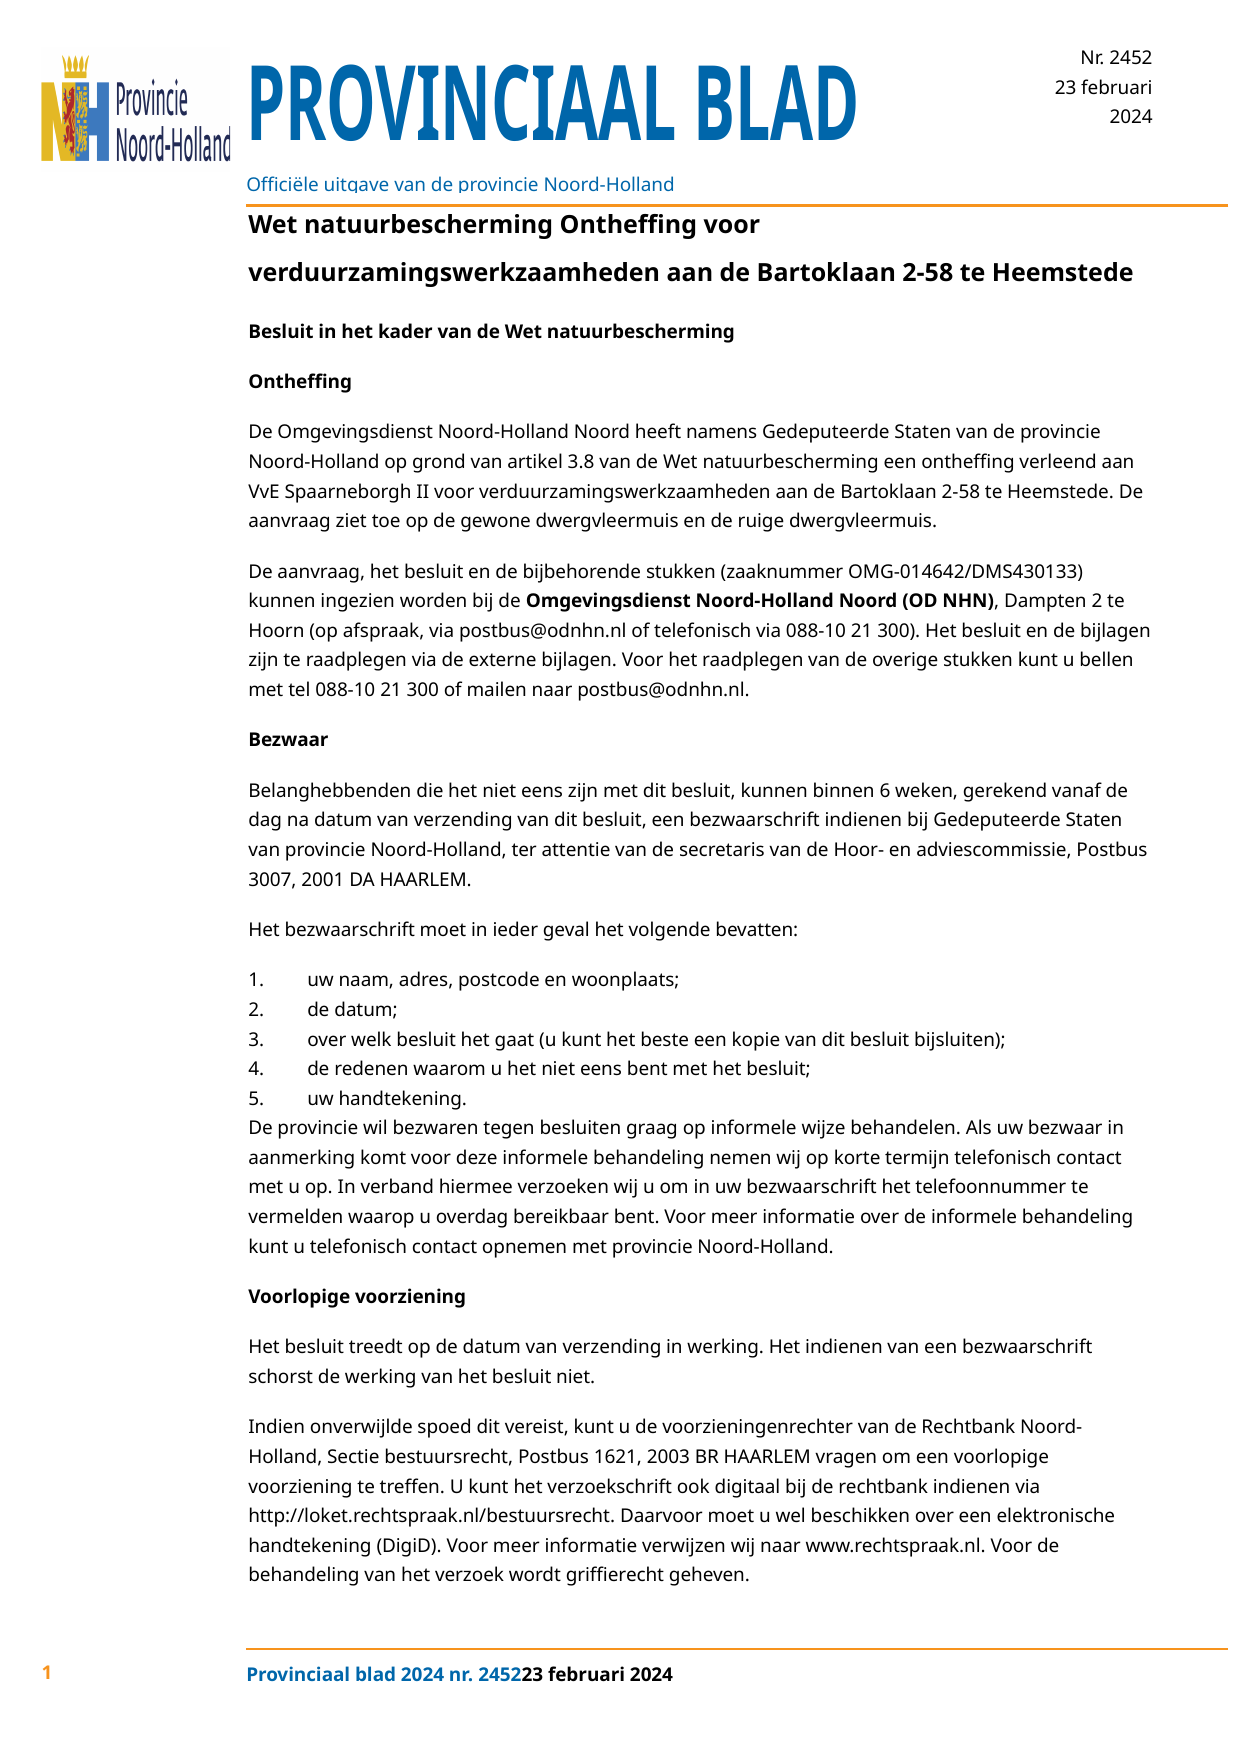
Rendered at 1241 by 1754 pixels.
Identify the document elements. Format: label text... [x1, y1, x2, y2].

text De provincie wil bezwaren tegen besluiten graag op informele wijze behandelen. Als uw bezwaar in aanmerking komt voor deze informele behandeling nemen wij op korte termijn telefonisch contact met u op. In verband hiermee verzoeken wij u om in uw bezwaarschrift het telefoonnummer te vermelden waarop u overdag bereikbaar bent. Voor meer informatie over de informele behandeling kunt u telefonisch contact opnemen met provincie Noord-Holland. [248, 1114, 1152, 1259]
text Belanghebbenden die het niet eens zijn met dit besluit, kunnen binnen 6 weken, gerekend vanaf de dag na datum van verzending van dit besluit, een bezwaarschrift indienen bij Gedeputeerde Staten van provincie Noord-Holland, ter attentie van de secretaris van de Hoor- en adviescommissie, Postbus 3007, 2001 DA HAARLEM. [248, 777, 1152, 892]
text De Omgevingsdienst Noord-Holland Noord heeft namens Gedeputeerde Staten van de provincie Noord-Holland op grond van artikel 3.8 van de Wet natuurbescherming een ontheffing verleend aan VvE Spaarneborgh II voor verduurzamingswerkzaamheden aan de Bartoklaan 2-58 te Heemstede. De aanvraag ziet toe op de gewone dwergvleermuis en de ruige dwergvleermuis. [248, 419, 1152, 533]
text Ontheffing [248, 368, 1152, 394]
text Bezwaar [248, 727, 1152, 752]
picture [41, 47, 231, 172]
text De aanvraag, het besluit en de bijbehorende stukken (zaaknummer OMG-014642/DMS430133) kunnen ingezien worden bij de Omgevingsdienst Noord-Holland Noord (OD NHN), Dampten 2 te Hoorn (op afspraak, via postbus@odnhn.nl of telefonisch via 088-10 21 300). Het besluit en de bijlagen zijn te raadplegen via de externe bijlagen. Voor het raadplegen van de overige stukken kunt u bellen met tel 088-10 21 300 of mailen naar postbus@odnhn.nl. [248, 558, 1152, 702]
text Het bezwaarschrift moet in ieder geval het volgende bevatten: [248, 916, 1152, 942]
list de redenen waarom u het niet eens bent met het besluit; [248, 1055, 1152, 1081]
text Het besluit treedt op de datum van verzending in werking. Het indienen van een bezwaarschrift schorst de werking van het besluit niet. [248, 1334, 1152, 1389]
text Indien onverwijlde spoed dit vereist, kunt u de voorzieningenrechter van de Rechtbank Noord-Holland, Sectie bestuursrecht, Postbus 1621, 2003 BR HAARLEM vragen om een voorlopige voorziening te treffen. U kunt het verzoekschrift ook digitaal bij de rechtbank indienen via http://loket.rechtspraak.nl/bestuursrecht. Daarvoor moet u wel beschikken over een elektronische handtekening (DigiD). Voor meer informatie verwijzen wij naar www.rechtspraak.nl. Voor de behandeling van het verzoek wordt griffierecht geheven. [248, 1414, 1152, 1587]
text Wet natuurbescherming Ontheffing voor verduurzamingswerkzaamheden aan de Bartoklaan 2-58 te Heemstede [248, 207, 1152, 288]
list de datum; [248, 996, 1152, 1022]
text Besluit in het kader van de Wet natuurbescherming [248, 318, 1152, 344]
list over welk besluit het gaat (u kunt het beste een kopie van dit besluit bijsluiten); [248, 1026, 1152, 1052]
text Voorlopige voorziening [248, 1283, 1152, 1309]
list uw naam, adres, postcode en woonplaats; [248, 967, 1152, 992]
list uw handtekening. [248, 1085, 1152, 1111]
